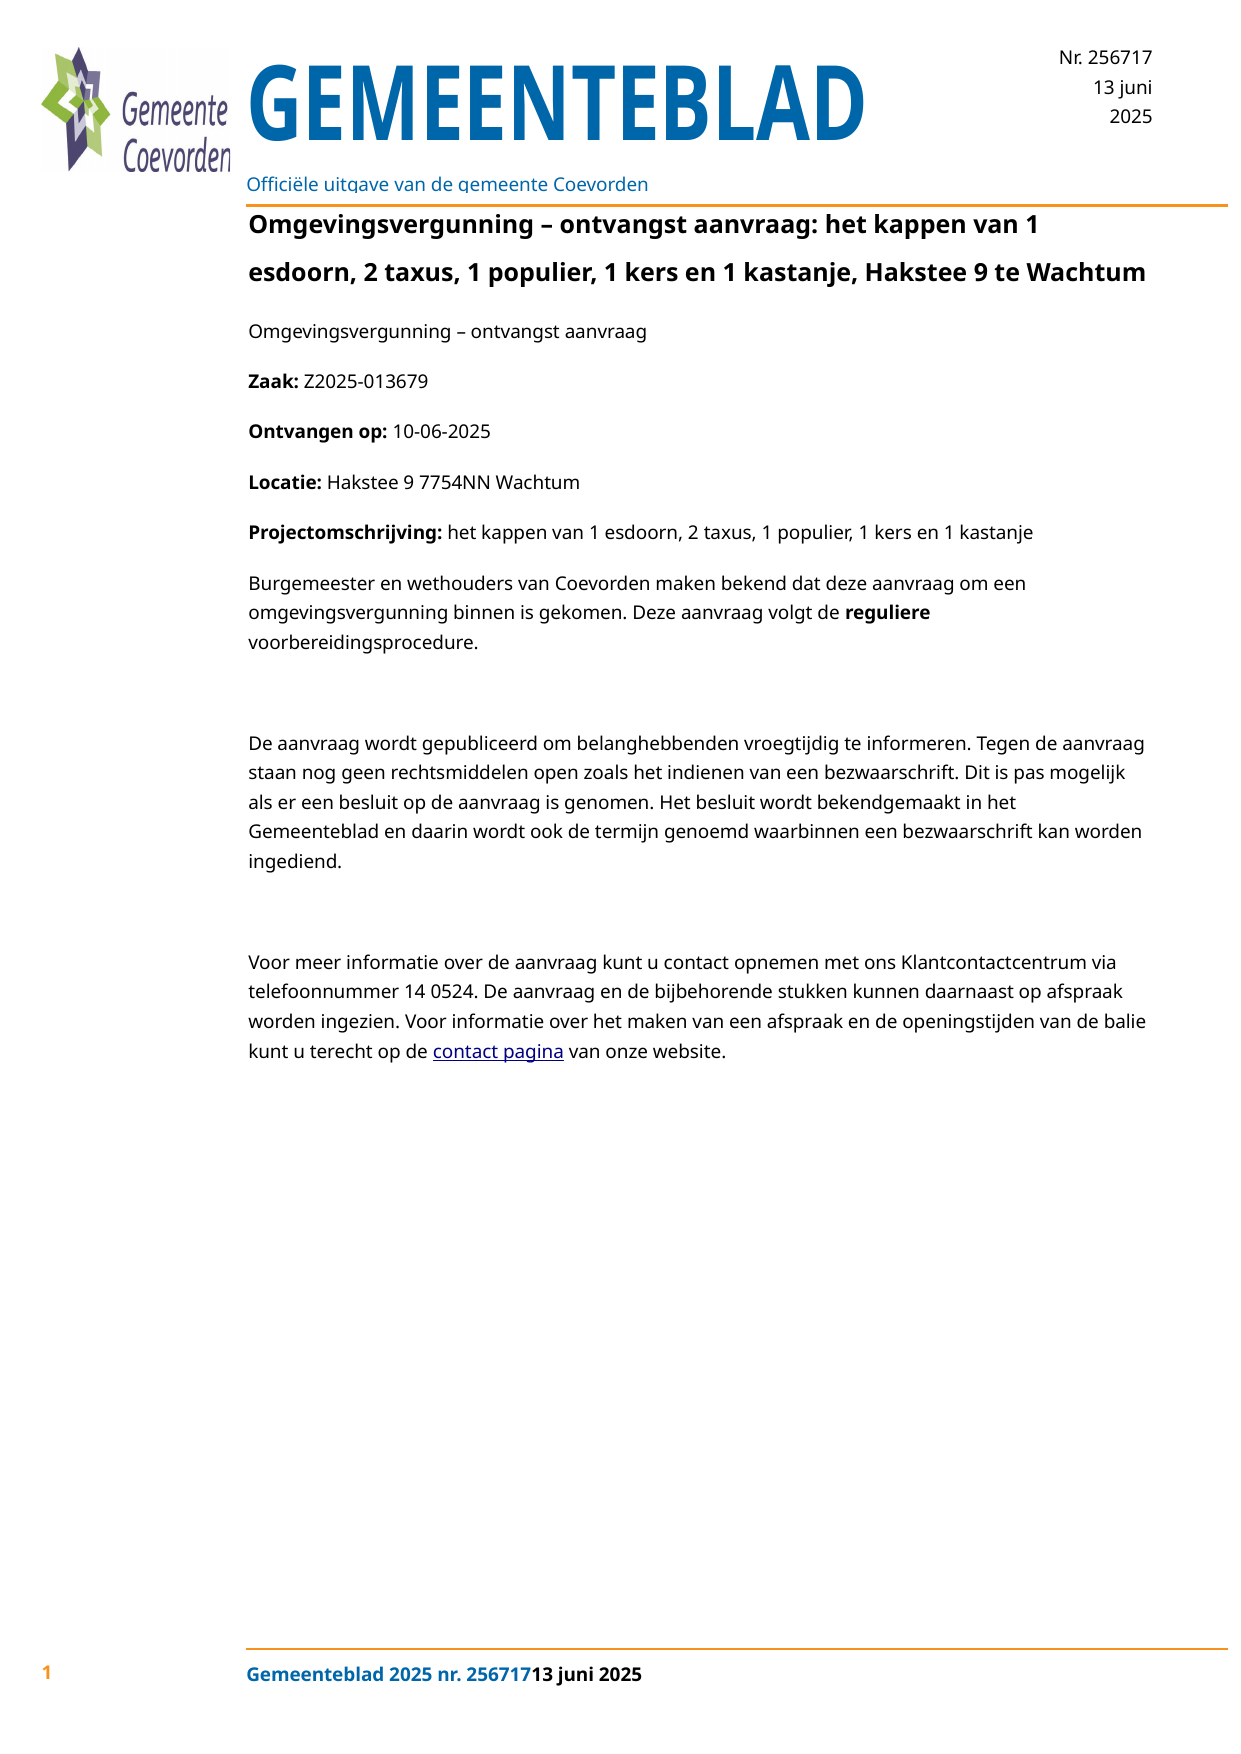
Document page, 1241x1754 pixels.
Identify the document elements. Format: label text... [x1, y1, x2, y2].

text De aanvraag wordt gepubliceerd om belanghebbenden vroegtijdig te informeren. Tegen de aanvraag staan nog geen rechtsmiddelen open zoals het indienen van een bezwaarschrift. Dit is pas mogelijk als er een besluit op de aanvraag is genomen. Het besluit wordt bekendgemaakt in het Gemeenteblad en daarin wordt ook de termijn genoemd waarbinnen een bezwaarschrift kan worden ingediend. [248, 730, 1152, 874]
text Voor meer informatie over de aanvraag kunt u contact opnemen met ons Klantcontactcentrum via telefoonnummer 14 0524. De aanvraag en de bijbehorende stukken kunnen daarnaast op afspraak worden ingezien. Voor informatie over het maken van een afspraak en de openingstijden van de balie kunt u terecht op de contact pagina van onze website. [248, 949, 1152, 1064]
text Omgevingsvergunning – ontvangst aanvraag [248, 318, 1152, 344]
text Ontvangen op: 10-06-2025 [248, 419, 1152, 444]
text Projectomschrijving: het kappen van 1 esdoorn, 2 taxus, 1 populier, 1 kers en 1 kastanje [248, 519, 1152, 545]
text Locatie: Hakstee 9 7754NN Wachtum [248, 469, 1152, 495]
text Burgemeester en wethouders van Coevorden maken bekend dat deze aanvraag om een omgevingsvergunning binnen is gekomen. Deze aanvraag volgt de reguliere voorbereidingsprocedure. [248, 570, 1152, 655]
text Zaak: Z2025-013679 [248, 368, 1152, 394]
text Omgevingsvergunning – ontvangst aanvraag: het kappen van 1 esdoorn, 2 taxus, 1 populier, 1 kers en 1 kastanje, Hakstee 9 te Wachtum [248, 207, 1152, 288]
picture [41, 47, 231, 172]
